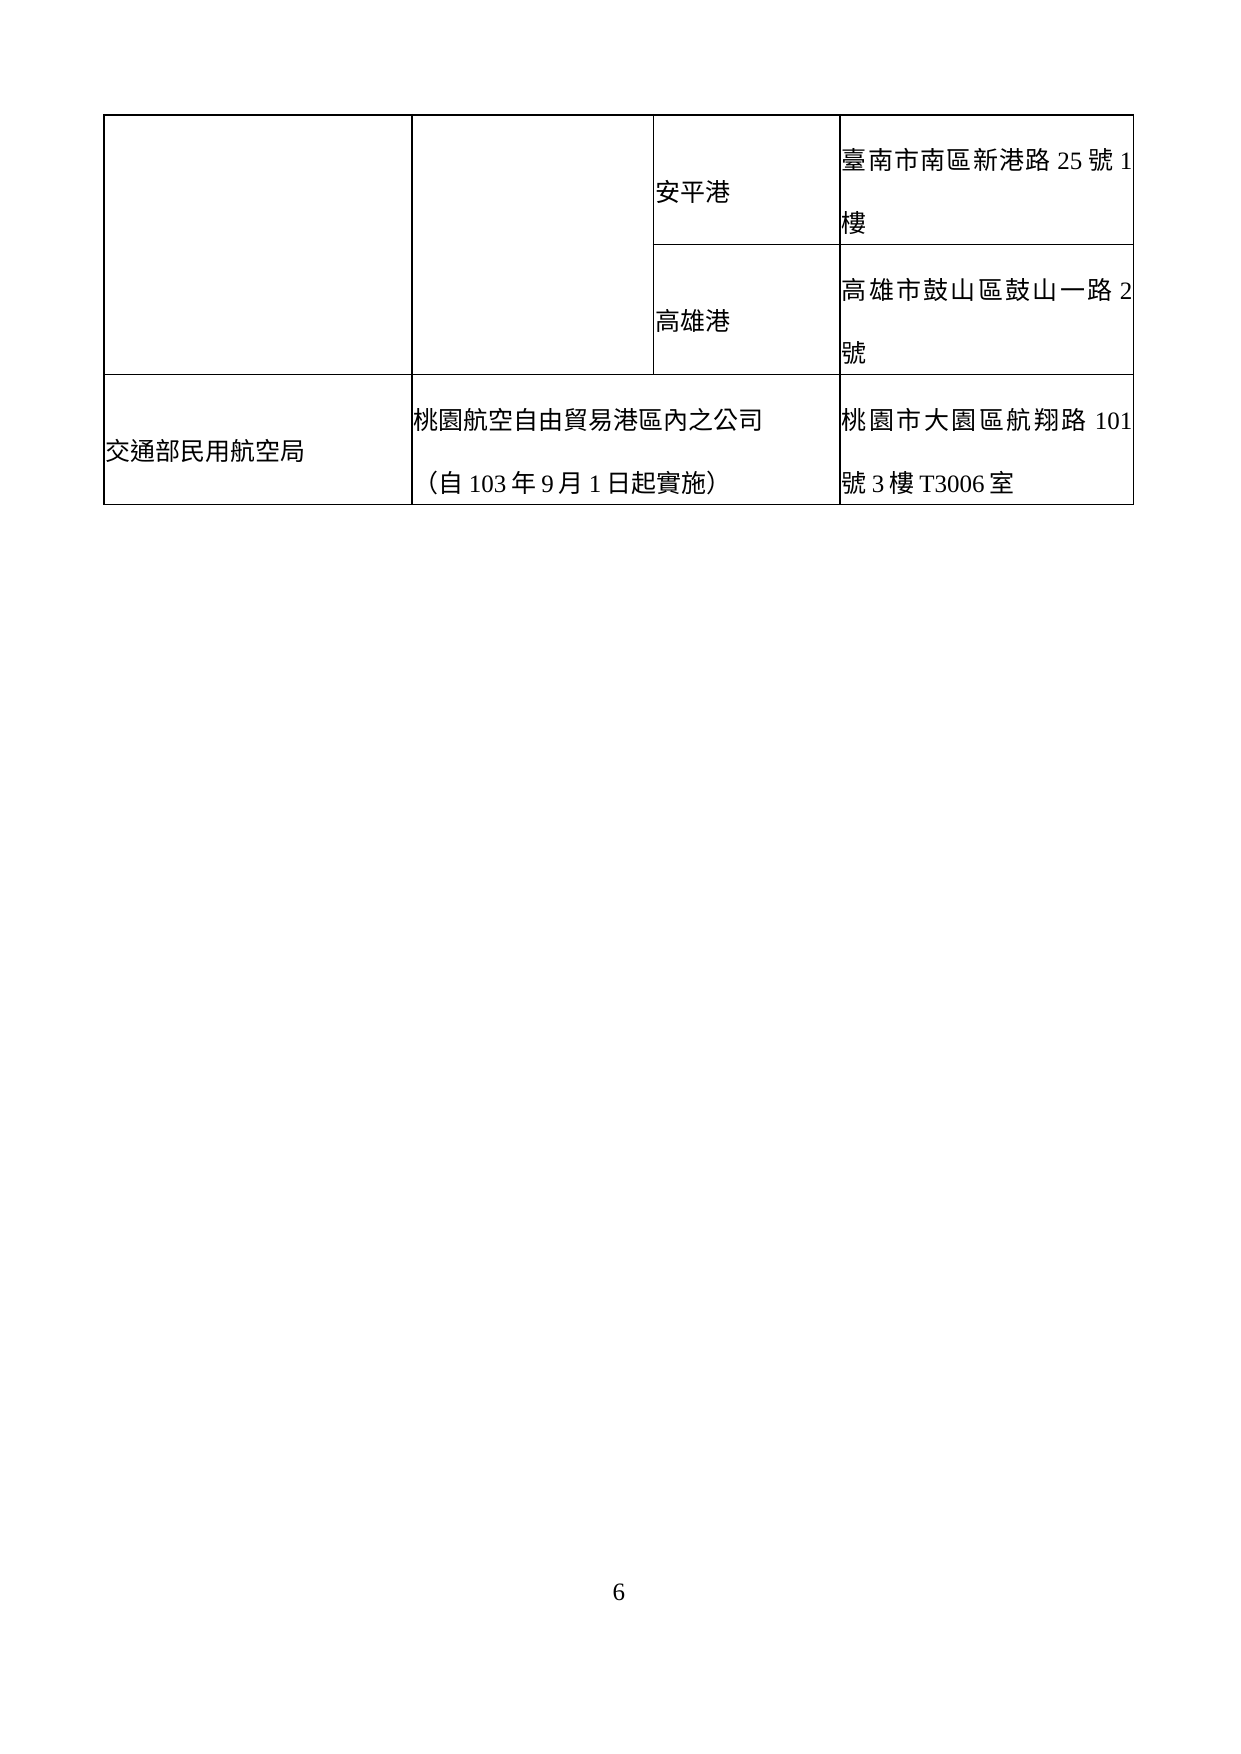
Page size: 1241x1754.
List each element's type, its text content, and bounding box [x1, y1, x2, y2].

table_cell [105, 116, 411, 374]
table_cell [413, 116, 653, 374]
table_cell 交通部民用航空局 [105, 375, 411, 503]
table_cell 高雄港 [654, 245, 839, 374]
table_cell 桃園市大園區航翔路101號3樓T3006室 [841, 375, 1133, 503]
table_cell 高雄市鼓山區鼓山一路2號 [841, 245, 1133, 374]
table_cell 安平港 [654, 116, 839, 244]
table_cell 桃園航空自由貿易港區內之公司 （自103年9月1日起實施） [413, 375, 839, 503]
table_cell 臺南市南區新港路25號1樓 [841, 116, 1133, 244]
